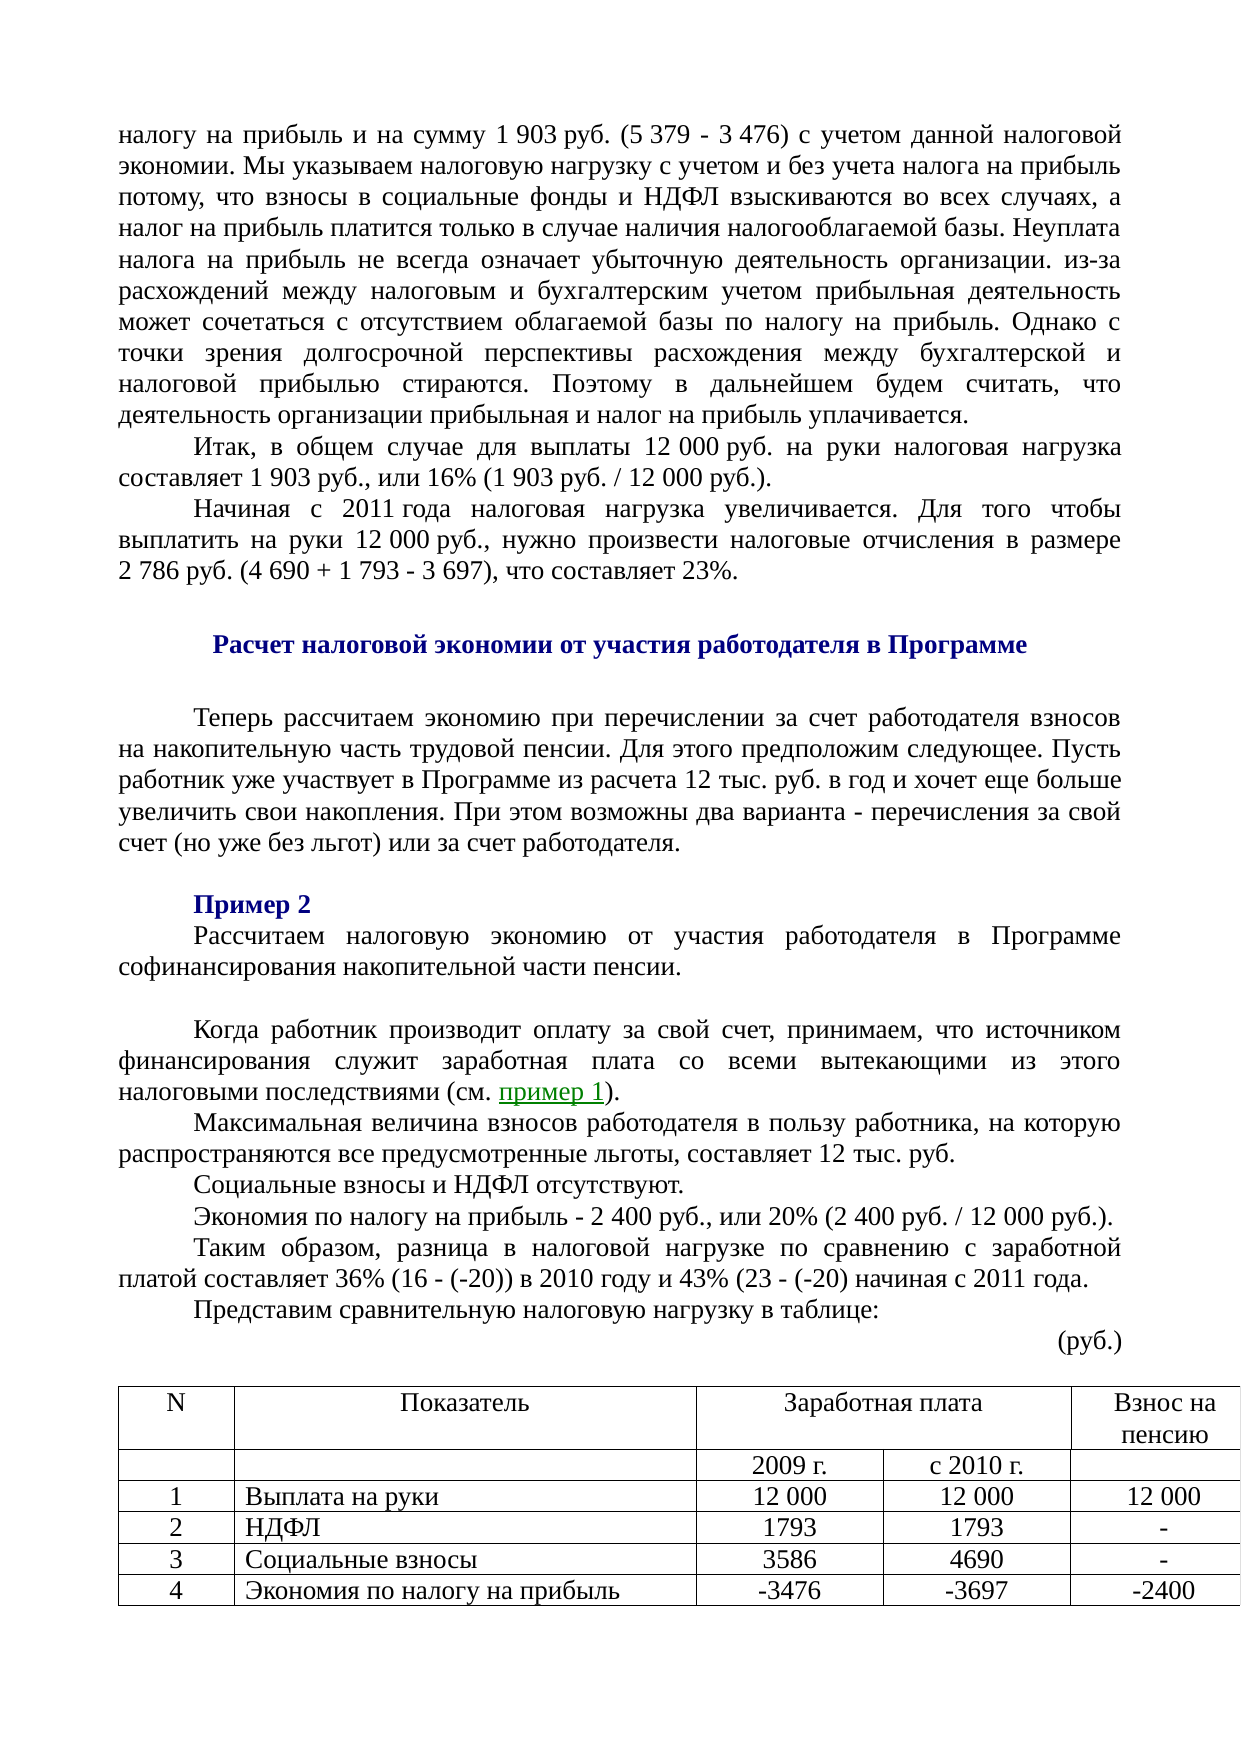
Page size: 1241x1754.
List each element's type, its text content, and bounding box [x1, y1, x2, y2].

text Рассчитаем налоговую экономию от участия работодателя в Программе софинансирования накопительной части пенсии. [118, 919, 1122, 982]
text Максимальная величина взносов работодателя в пользу работника, на которую распространяются все предусмотренные льготы, составляет 12 тыс. руб. [118, 1106, 1122, 1168]
table_cell НДФЛ [235, 1512, 696, 1543]
text Расчет налоговой экономии от участия работодателя в Программе [118, 628, 1122, 659]
table_cell 3586 [697, 1544, 883, 1574]
table_header [1071, 1450, 1240, 1480]
text Представим сравнительную налоговую нагрузку в таблице: [118, 1293, 1122, 1324]
table_cell 1793 [884, 1512, 1070, 1543]
table_cell 12 000 [1071, 1481, 1240, 1511]
table_cell Экономия по налогу на прибыль [235, 1575, 696, 1605]
table_header [235, 1450, 696, 1480]
table_cell -3476 [697, 1575, 883, 1605]
text Пример 2 [118, 888, 1122, 919]
table_cell 3 [119, 1544, 234, 1574]
table_cell 4 [119, 1575, 234, 1605]
text Таким образом, разница в налоговой нагрузке по сравнению с заработной платой составляет 36% (16 - (-20)) в 2010 году и 43% (23 - (-20) начиная с 2011 года. [118, 1231, 1122, 1293]
table_cell -2400 [1071, 1575, 1240, 1605]
text Когда работник производит оплату за свой счет, принимаем, что источником финансирования служит заработная плата со всеми вытекающими из этого налоговыми последствиями (см. пример 1). [118, 1013, 1122, 1106]
text Теперь рассчитаем экономию при перечислении за счет работодателя взносов на накопительную часть трудовой пенсии. Для этого предположим следующее. Пусть работник уже участвует в Программе из расчета 12 тыс. руб. в год и хочет еще больше увеличить свои накопления. При этом возможны два варианта - перечисления за свой счет (но уже без льгот) или за счет работодателя. [118, 701, 1122, 857]
text Итак, в общем случае для выплаты 12 000 руб. на руки налоговая нагрузка составляет 1 903 руб., или 16% (1 903 руб. / 12 000 руб.). [118, 429, 1122, 492]
table_header Заработная плата [697, 1387, 1071, 1449]
table_header Взнос на пенсию [1072, 1387, 1240, 1449]
table_header [119, 1450, 234, 1480]
table_cell 2 [119, 1512, 234, 1543]
table_cell Выплата на руки [235, 1481, 696, 1511]
table_cell Социальные взносы [235, 1544, 696, 1574]
table_header Показатель [235, 1387, 696, 1449]
table_cell -3697 [884, 1575, 1070, 1605]
text Экономия по налогу на прибыль - 2 400 руб., или 20% (2 400 руб. / 12 000 руб.). [118, 1199, 1122, 1231]
table_cell - [1071, 1512, 1240, 1543]
text (руб.) [118, 1324, 1122, 1355]
table_cell 12 000 [697, 1481, 883, 1511]
text Начиная с 2011 года налоговая нагрузка увеличивается. Для того чтобы выплатить на руки 12 000 руб., нужно произвести налоговые отчисления в размере 2 786 руб. (4 690 + 1 793 - 3 697), что составляет 23%. [118, 492, 1122, 585]
text налогу на прибыль и на сумму 1 903 руб. (5 379 - 3 476) с учетом данной налоговой экономии. Мы указываем налоговую нагрузку с учетом и без учета налога на прибыль потому, что взносы в социальные фонды и НДФЛ взыскиваются во всех случаях, а налог на прибыль платится только в случае наличия налогооблагаемой базы. Неуплата налога на прибыль не всегда означает убыточную деятельность организации. из-за расхождений между налоговым и бухгалтерским учетом прибыльная деятельность может сочетаться с отсутствием облагаемой базы по налогу на прибыль. Однако с точки зрения долгосрочной перспективы расхождения между бухгалтерской и налоговой прибылью стираются. Поэтому в дальнейшем будем считать, что деятельность организации прибыльная и налог на прибыль уплачивается. [118, 118, 1122, 429]
table_cell 1 [119, 1481, 234, 1511]
text Социальные взносы и НДФЛ отсутствуют. [118, 1168, 1122, 1199]
table_header N [119, 1387, 234, 1449]
table_header с 2010 г. [884, 1450, 1070, 1480]
table_cell - [1071, 1544, 1240, 1574]
table_cell 12 000 [884, 1481, 1070, 1511]
table_header 2009 г. [697, 1450, 883, 1480]
table_cell 4690 [884, 1544, 1070, 1574]
table_cell 1793 [697, 1512, 883, 1543]
